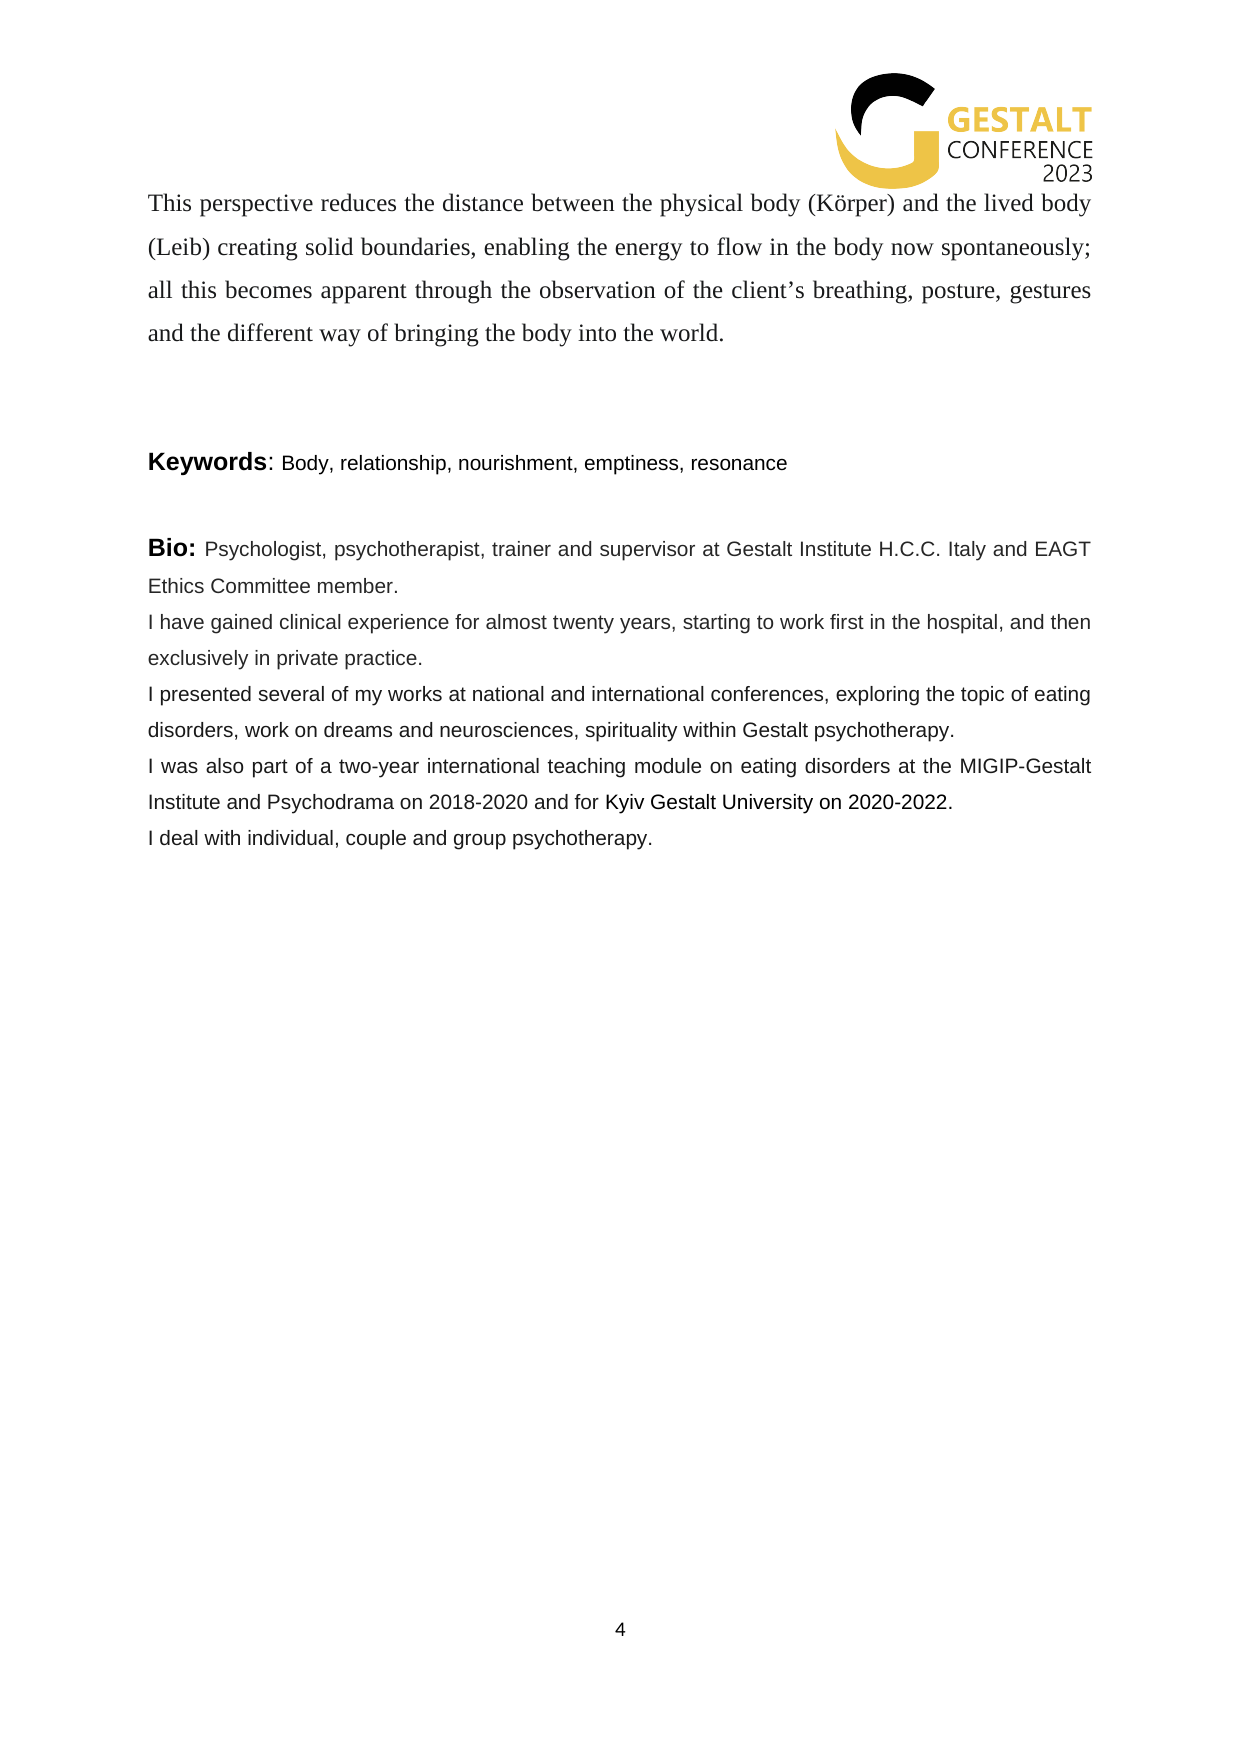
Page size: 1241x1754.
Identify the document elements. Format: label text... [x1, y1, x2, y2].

text Keywords: Body, relationship, nourishment, emptiness, resonance [148, 447, 1092, 476]
text Bio: Psychologist, psychotherapist, trainer and supervisor at Gestalt Institute H.C.C. Italy and EAGT Ethics Committee member. [148, 533, 1092, 598]
text I presented several of my works at national and international conferences, exploring the topic of eating disorders, work on dreams and neurosciences, spirituality within Gestalt psychotherapy. [148, 682, 1092, 742]
picture [835, 73, 1093, 189]
text This perspective reduces the distance between the physical body (Körper) and the lived body (Leib) creating solid boundaries, enabling the energy to flow in the body now spontaneously; all this becomes apparent through the observation of the client’s breathing, posture, gestures and the different way of bringing the body into the world. [148, 188, 1092, 347]
text I was also part of a two-year international teaching module on eating disorders at the MIGIP-Gestalt Institute and Psychodrama on 2018-2020 and for Kyiv Gestalt University on 2020-2022. [148, 754, 1092, 814]
text I have gained clinical experience for almost twenty years, starting to work first in the hospital, and then exclusively in private practice. [148, 610, 1092, 670]
text I deal with individual, couple and group psychotherapy. [148, 826, 1092, 850]
